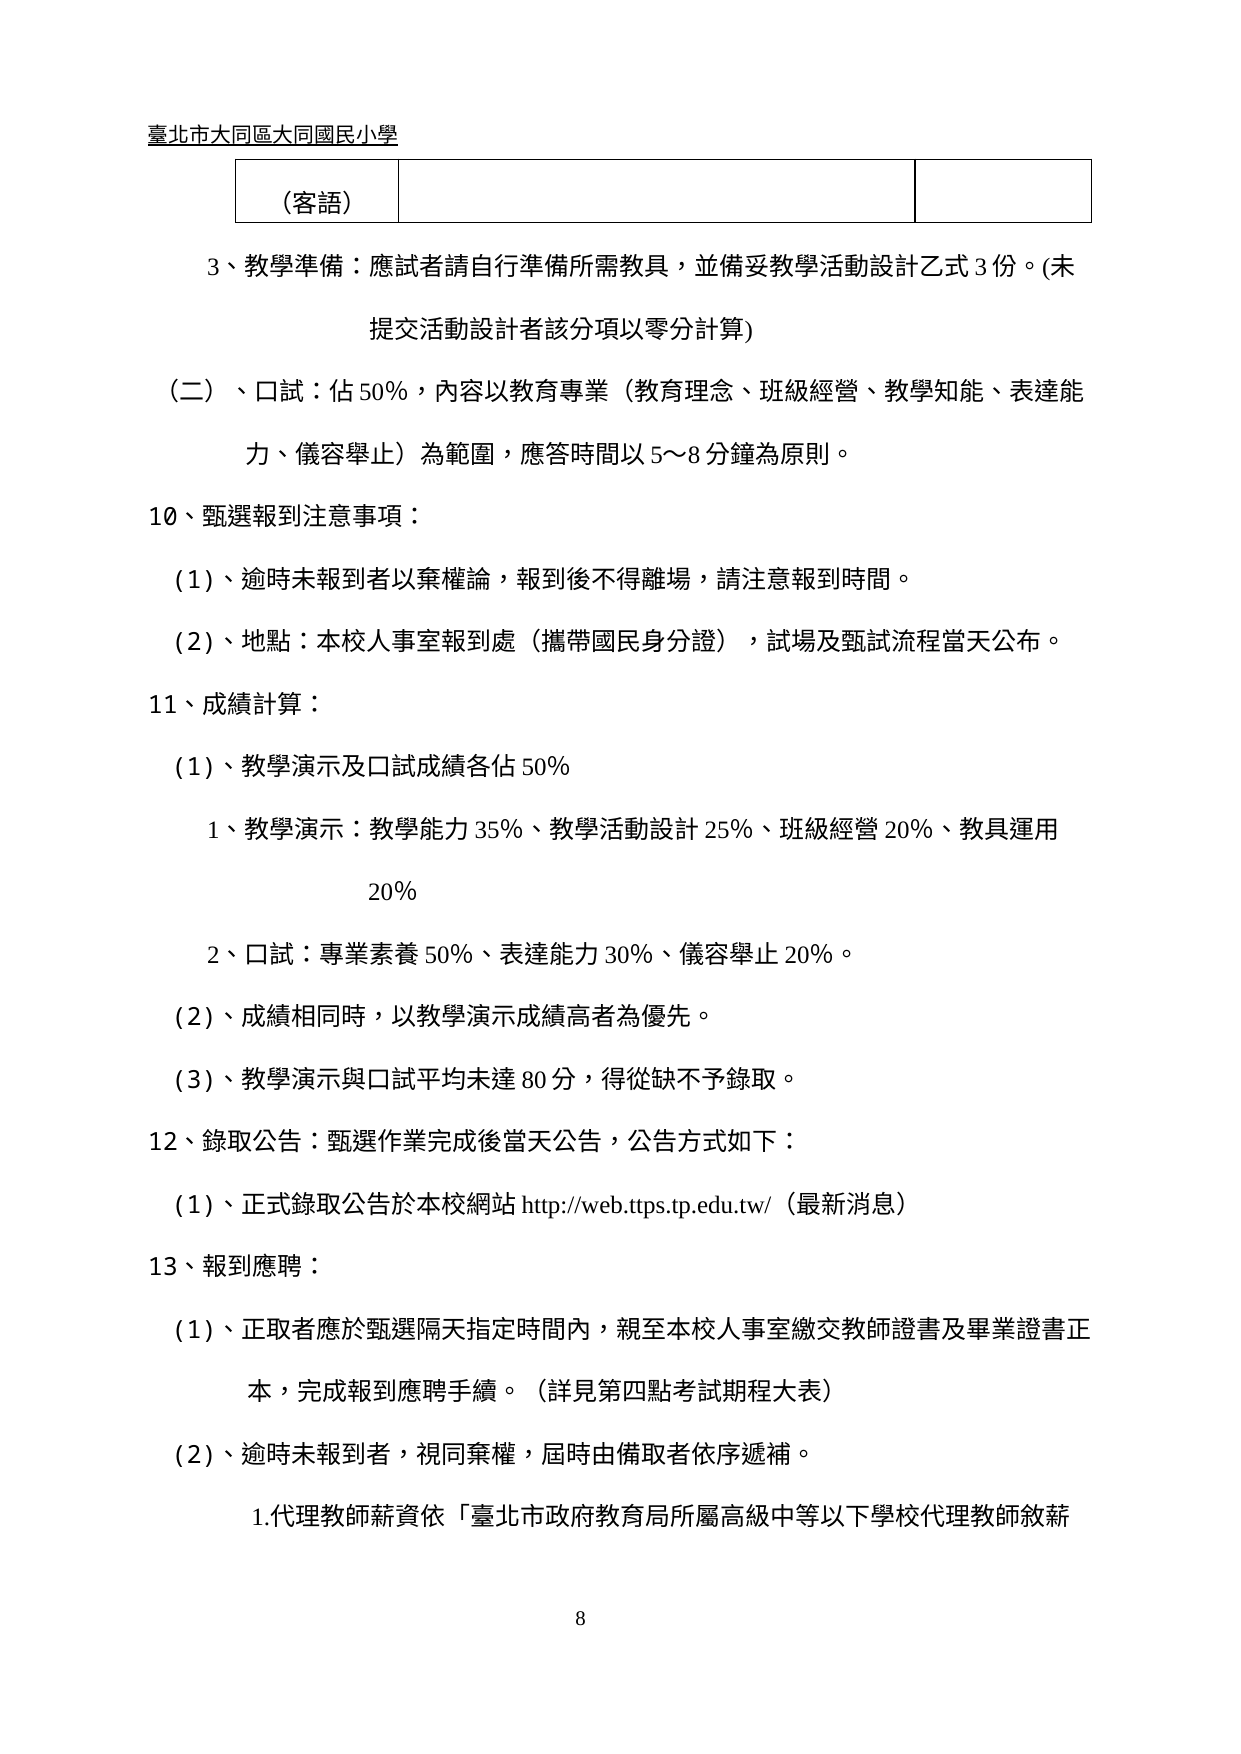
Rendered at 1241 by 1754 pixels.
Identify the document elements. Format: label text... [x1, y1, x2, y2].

table_cell [916, 160, 1091, 222]
list 成績相同時，以教學演示成績高者為優先。 [171, 973, 1092, 1036]
table_cell （客語） [236, 160, 398, 222]
list 錄取公告：甄選作業完成後當天公告，公告方式如下： [148, 1098, 1092, 1161]
list 教學演示與口試平均未達80分，得從缺不予錄取。 [171, 1036, 1092, 1098]
list 正取者應於甄選隔天指定時間內，親至本校人事室繳交教師證書及畢業證書正本，完成報到應聘手續。（詳見第四點考試期程大表） [171, 1286, 1092, 1411]
list 甄選報到注意事項： [148, 473, 1092, 536]
list 報到應聘： [148, 1223, 1092, 1286]
list 教學演示：教學能力35％、教學活動設計25％、班級經營20％、教具運用20％ [207, 786, 1092, 911]
list 地點：本校人事室報到處（攜帶國民身分證），試場及甄試流程當天公布。 [171, 598, 1092, 661]
list 正式錄取公告於本校網站http://web.ttps.tp.edu.tw/（最新消息） [171, 1161, 1092, 1223]
list 成績計算： [148, 661, 1092, 723]
list 口試：專業素養50％、表達能力30％、儀容舉止20％。 [207, 911, 1092, 973]
list 教學演示及口試成績各佔50％ [171, 723, 1092, 786]
table_cell [399, 160, 914, 222]
text （二）、口試：佔50％，內容以教育專業（教育理念、班級經營、教學知能、表達能力、儀容舉止）為範圍，應答時間以5～8分鐘為原則。 [148, 348, 1092, 473]
list 逾時未報到者，視同棄權，屆時由備取者依序遞補。 [171, 1411, 1092, 1473]
list 代理教師薪資依「臺北市政府教育局所屬高級中等以下學校代理教師敘薪 [251, 1473, 1092, 1536]
list 教學準備：應試者請自行準備所需教具，並備妥教學活動設計乙式3份。(未提交活動設計者該分項以零分計算) [207, 223, 1092, 348]
list 逾時未報到者以棄權論，報到後不得離場，請注意報到時間。 [171, 536, 1092, 598]
